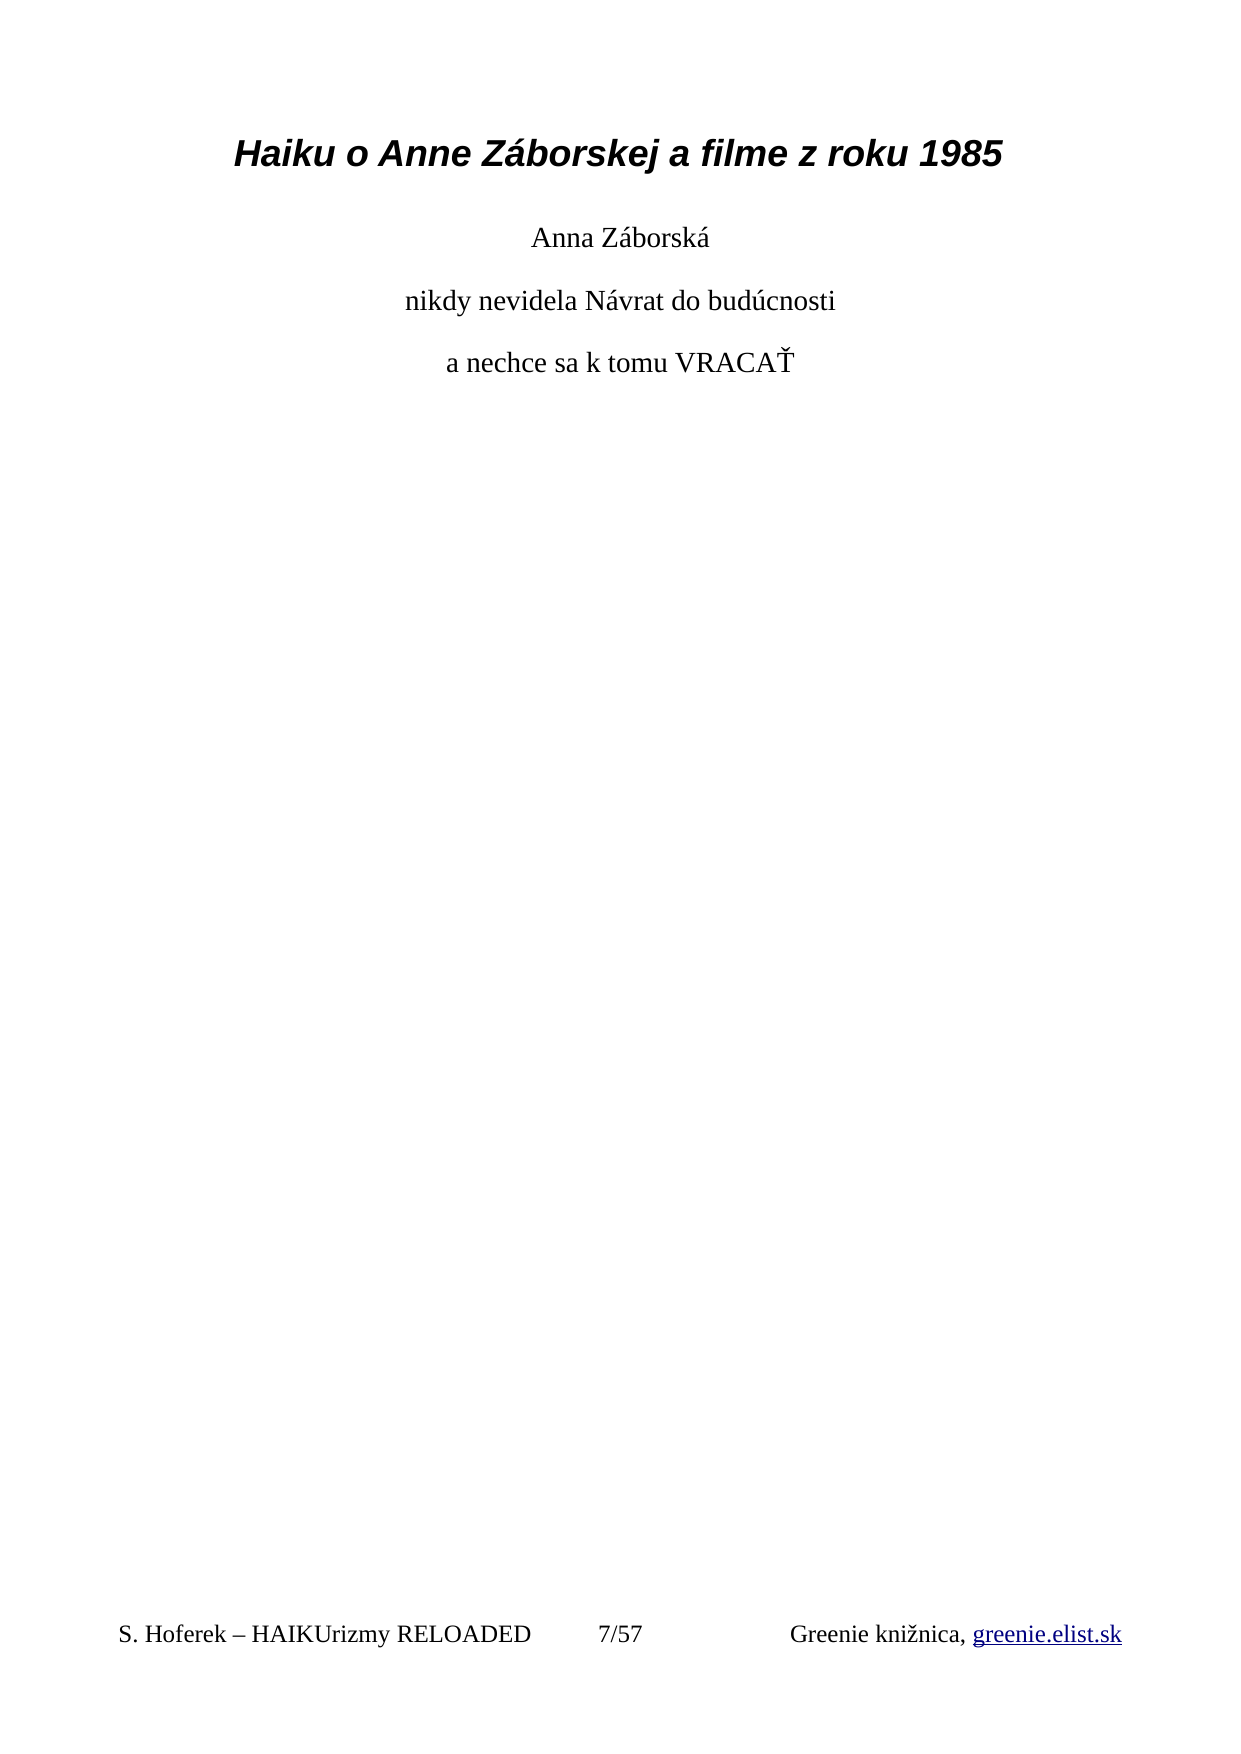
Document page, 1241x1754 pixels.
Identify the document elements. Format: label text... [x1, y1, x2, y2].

text nikdy nevidela Návrat do budúcnosti [106, 283, 1134, 316]
text Anna Záborská [106, 221, 1134, 254]
subtitle Haiku o Anne Záborskej a filme z roku 1985 [106, 131, 1134, 174]
text a nechce sa k tomu VRACAŤ [106, 345, 1134, 378]
